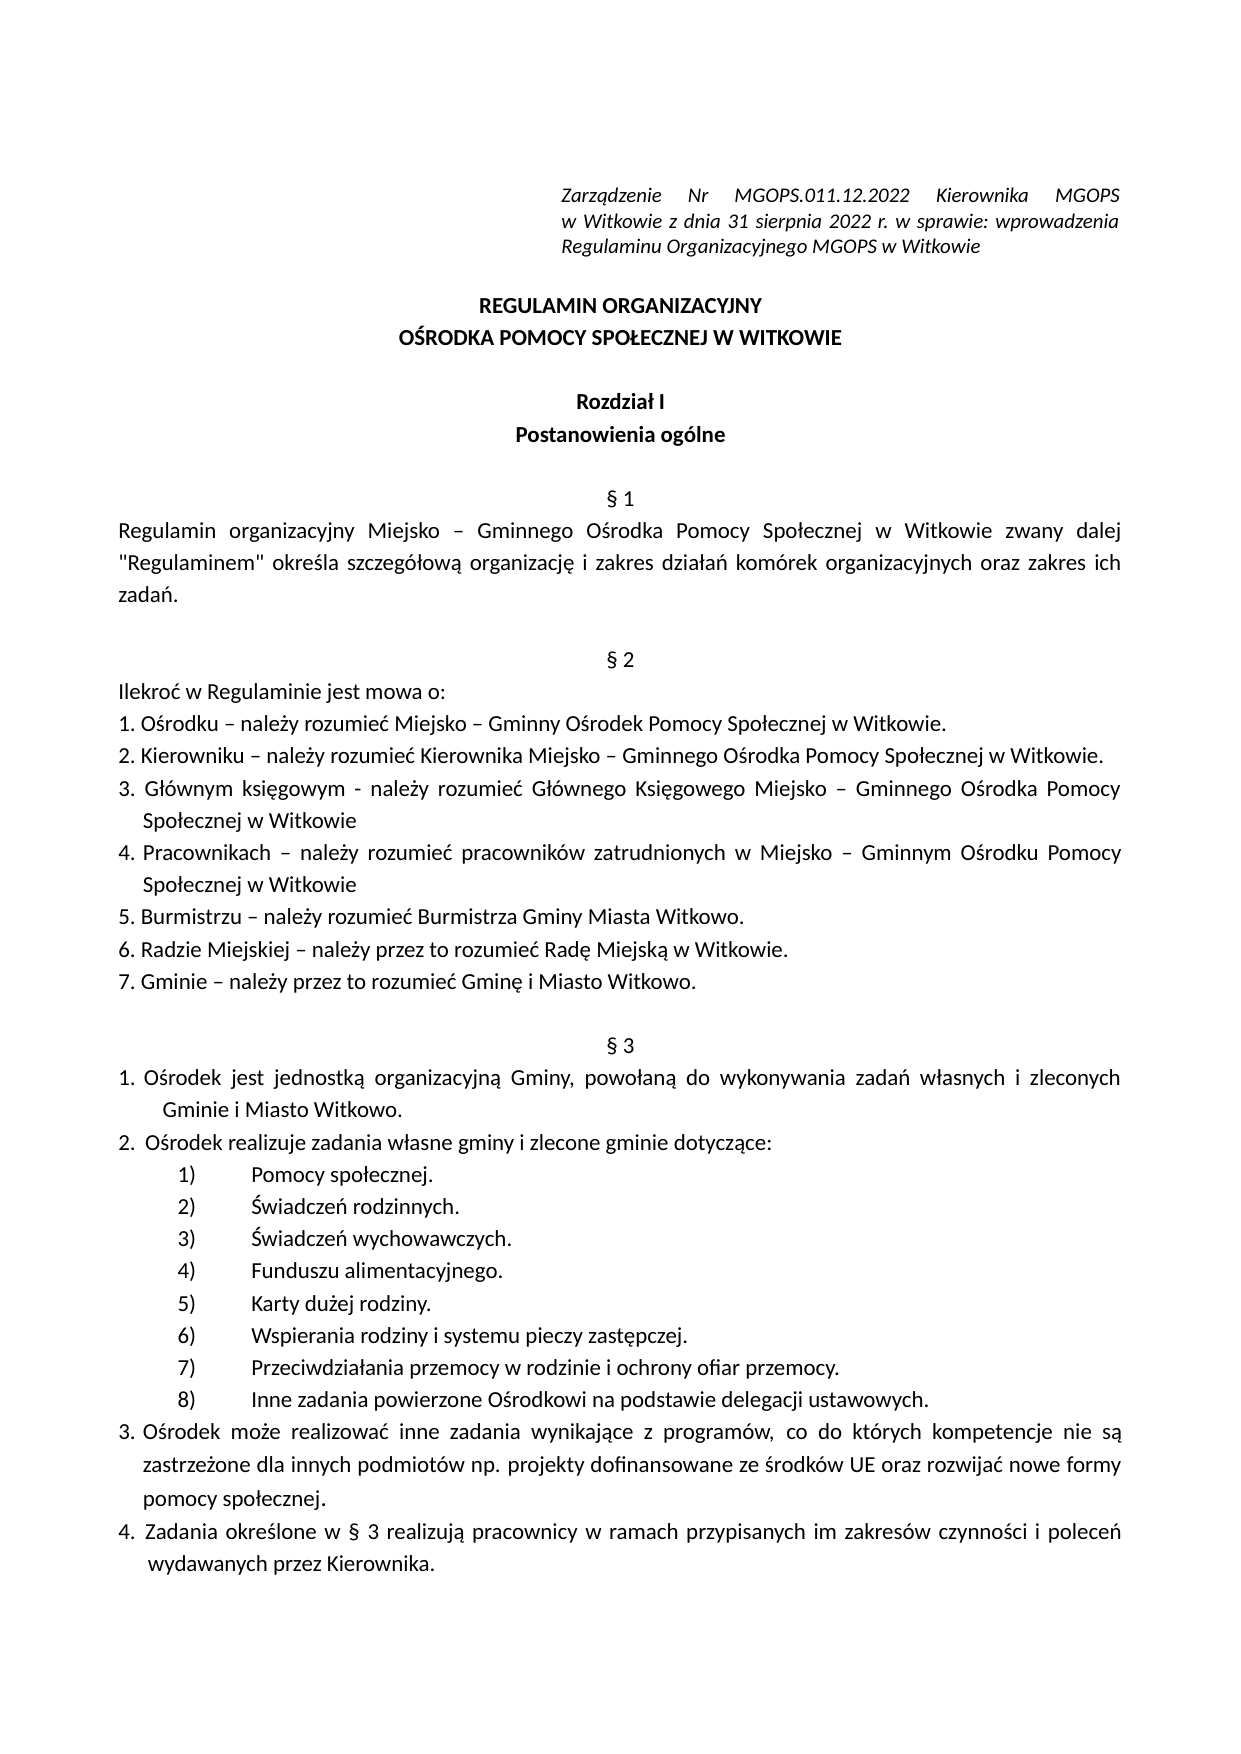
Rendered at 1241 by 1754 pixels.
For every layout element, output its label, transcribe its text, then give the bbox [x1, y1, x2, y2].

text § 1 [118, 484, 1123, 512]
text 4. Pracownikach – należy rozumieć pracowników zatrudnionych w Miejsko – Gminnym Ośrodku Pomocy Społecznej w Witkowie [118, 838, 1123, 898]
text Rozdział I [118, 387, 1123, 416]
list Ośrodek jest jednostką organizacyjną Gminy, powołaną do wykonywania zadań własnych i zleconych Gminie i Miasto Witkowo. [118, 1063, 1123, 1124]
text 3. Głównym księgowym - należy rozumieć Głównego Księgowego Miejsko – Gminnego Ośrodka Pomocy Społecznej w Witkowie [118, 774, 1123, 834]
text 2. Ośrodek realizuje zadania własne gminy i zlecone gminie dotyczące: [118, 1128, 1123, 1156]
text 7. Gminie – należy przez to rozumieć Gminę i Miasto Witkowo. [118, 967, 1123, 995]
list Inne zadania powierzone Ośrodkowi na podstawie delegacji ustawowych. [177, 1385, 1123, 1413]
list Funduszu alimentacyjnego. [177, 1257, 1123, 1284]
text Regulamin organizacyjny Miejsko – Gminnego Ośrodka Pomocy Społecznej w Witkowie zwany dalej "Regulaminem" określa szczegółową organizację i zakres działań komórek organizacyjnych oraz zakres ich zadań. [118, 516, 1123, 609]
text § 2 [118, 645, 1123, 673]
list Świadczeń wychowawczych. [177, 1224, 1123, 1252]
text Zarządzenie Nr MGOPS.011.12.2022 Kierownika MGOPS w Witkowie z dnia 31 sierpnia 2022 r. w sprawie: wprowadzenia Regulaminu Organizacyjnego MGOPS w Witkowie [561, 182, 1123, 259]
text OŚRODKA POMOCY SPOŁECZNEJ W WITKOWIE [118, 323, 1123, 351]
list Świadczeń rodzinnych. [177, 1192, 1123, 1220]
text 6. Radzie Miejskiej – należy przez to rozumieć Radę Miejską w Witkowie. [118, 935, 1123, 963]
list Pomocy społecznej. [177, 1160, 1123, 1188]
list Przeciwdziałania przemocy w rodzinie i ochrony ofiar przemocy. [177, 1353, 1123, 1381]
text 2. Kierowniku – należy rozumieć Kierownika Miejsko – Gminnego Ośrodka Pomocy Społecznej w Witkowie. [118, 742, 1123, 769]
text Postanowienia ogólne [118, 420, 1123, 448]
text § 3 [118, 1031, 1123, 1059]
text 5. Burmistrzu – należy rozumieć Burmistrza Gminy Miasta Witkowo. [118, 902, 1123, 931]
text 3. Ośrodek może realizować inne zadania wynikające z programów, co do których kompetencje nie są zastrzeżone dla innych podmiotów np. projekty dofinansowane ze środków UE oraz rozwijać nowe formy pomocy społecznej. [118, 1417, 1123, 1513]
list Karty dużej rodziny. [177, 1289, 1123, 1317]
text 1. Ośrodku – należy rozumieć Miejsko – Gminny Ośrodek Pomocy Społecznej w Witkowie. [118, 709, 1123, 737]
text 4. Zadania określone w § 3 realizują pracownicy w ramach przypisanych im zakresów czynności i poleceń wydawanych przez Kierownika. [118, 1517, 1123, 1577]
text Ilekroć w Regulaminie jest mowa o: [118, 677, 1123, 705]
list Wspierania rodziny i systemu pieczy zastępczej. [177, 1321, 1123, 1349]
text REGULAMIN ORGANIZACYJNY [118, 291, 1123, 319]
